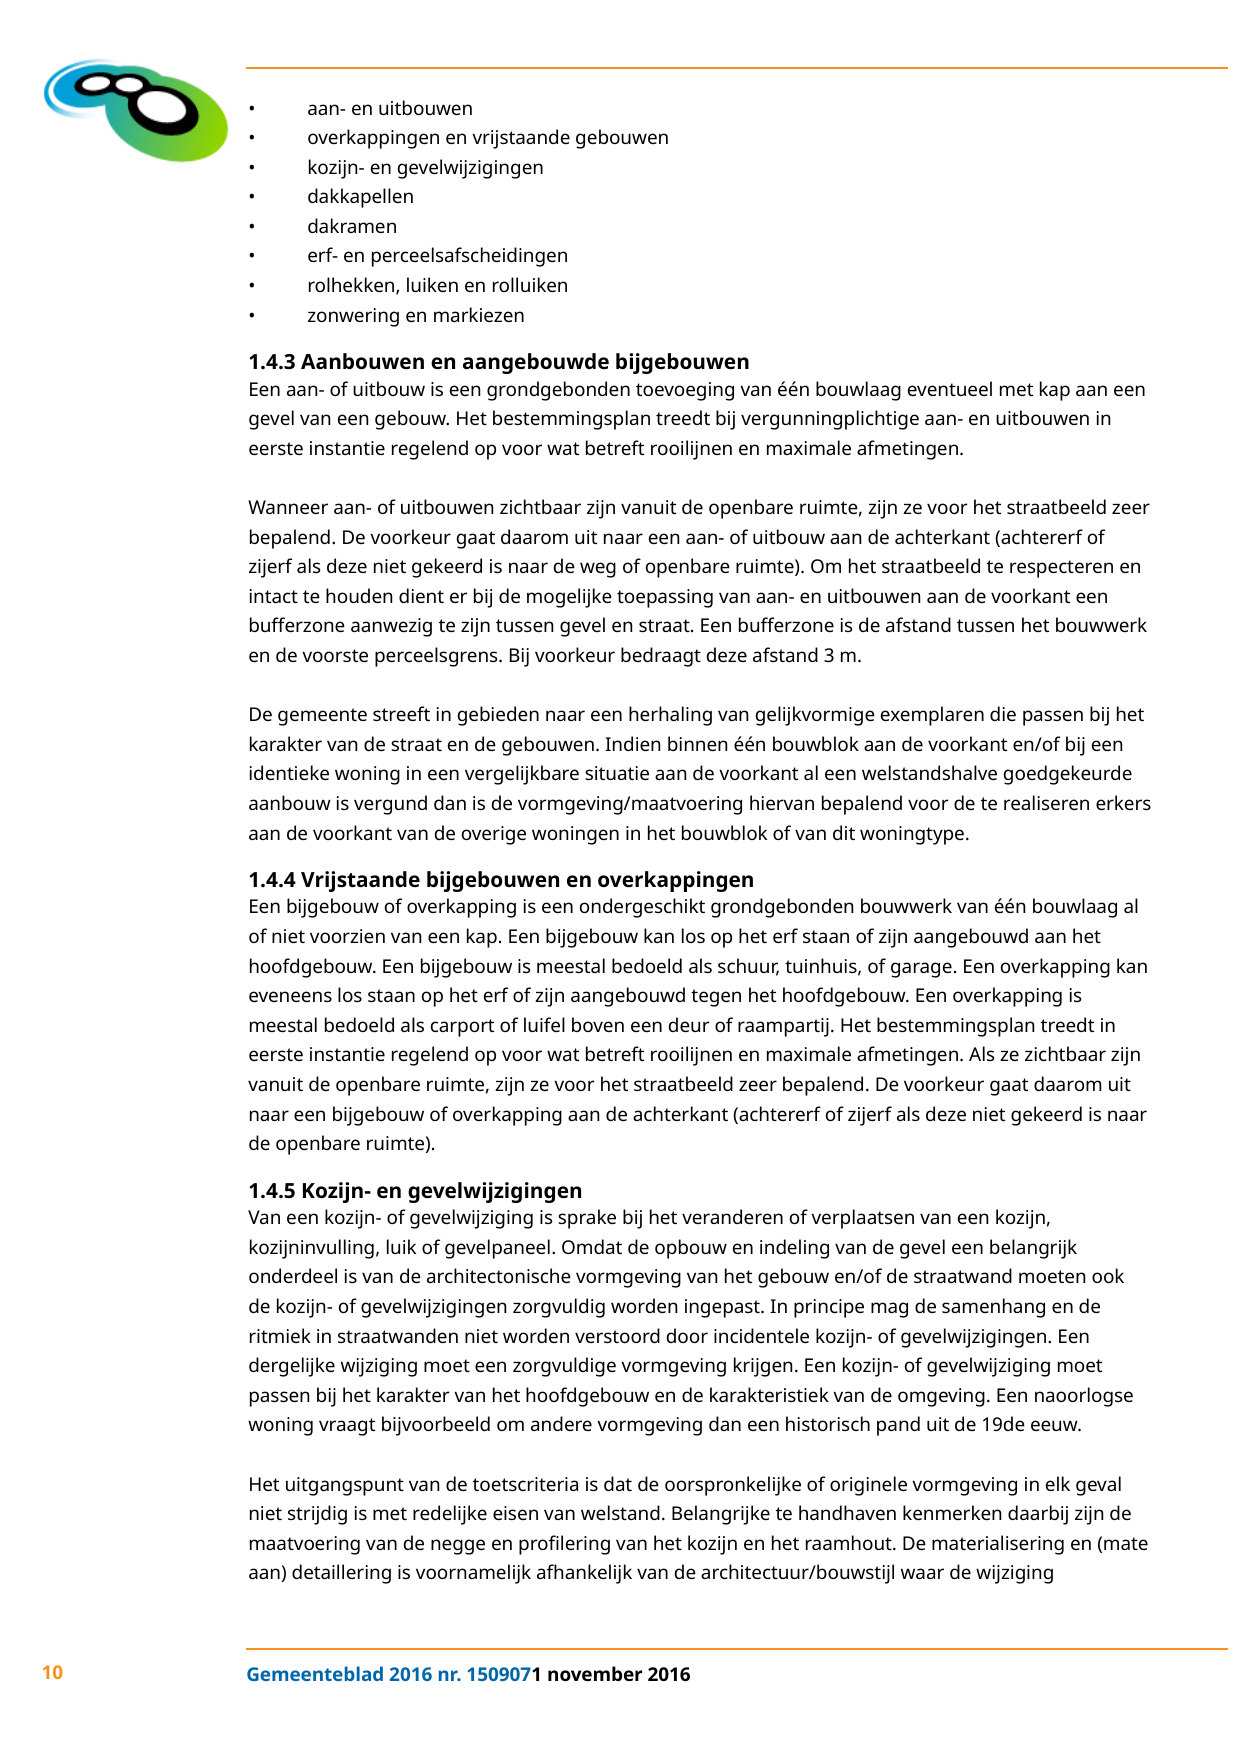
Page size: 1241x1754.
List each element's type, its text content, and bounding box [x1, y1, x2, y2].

picture [41, 47, 231, 172]
text 1.4.4 Vrijstaande bijgebouwen en overkappingen [248, 865, 1152, 894]
text 1.4.5 Kozijn- en gevelwijzigingen [248, 1176, 1152, 1204]
text Wanneer aan- of uitbouwen zichtbaar zijn vanuit de openbare ruimte, zijn ze voor het straatbeeld zeer bepalend. De voorkeur gaat daarom uit naar een aan- of uitbouw aan de achterkant (achtererf of zijerf als deze niet gekeerd is naar de weg of openbare ruimte). Om het straatbeeld te respecteren en intact te houden dient er bij de mogelijke toepassing van aan- en uitbouwen aan de voorkant een bufferzone aanwezig te zijn tussen gevel en straat. Een bufferzone is de afstand tussen het bouwwerk en de voorste perceelsgrens. Bij voorkeur bedraagt deze afstand 3 m. [248, 494, 1152, 668]
list aan- en uitbouwen [248, 95, 1152, 121]
list dakramen [248, 213, 1152, 239]
list dakkapellen [248, 183, 1152, 209]
text Van een kozijn- of gevelwijziging is sprake bij het veranderen of verplaatsen van een kozijn, kozijninvulling, luik of gevelpaneel. Omdat de opbouw en indeling van de gevel een belangrijk onderdeel is van de architectonische vormgeving van het gebouw en/of de straatwand moeten ook de kozijn- of gevelwijzigingen zorgvuldig worden ingepast. In principe mag de samenhang en de ritmiek in straatwanden niet worden verstoord door incidentele kozijn- of gevelwijzigingen. Een dergelijke wijziging moet een zorgvuldige vormgeving krijgen. Een kozijn- of gevelwijziging moet passen bij het karakter van het hoofdgebouw en de karakteristiek van de omgeving. Een naoorlogse woning vraagt bijvoorbeeld om andere vormgeving dan een historisch pand uit de 19de eeuw. [248, 1204, 1152, 1437]
text 1.4.3 Aanbouwen en aangebouwde bijgebouwen [248, 347, 1152, 376]
list zonwering en markiezen [248, 302, 1152, 328]
list rolhekken, luiken en rolluiken [248, 272, 1152, 298]
text Een bijgebouw of overkapping is een ondergeschikt grondgebonden bouwwerk van één bouwlaag al of niet voorzien van een kap. Een bijgebouw kan los op het erf staan of zijn aangebouwd aan het hoofdgebouw. Een bijgebouw is meestal bedoeld als schuur, tuinhuis, of garage. Een overkapping kan eveneens los staan op het erf of zijn aangebouwd tegen het hoofdgebouw. Een overkapping is meestal bedoeld als carport of luifel boven een deur of raampartij. Het bestemmingsplan treedt in eerste instantie regelend op voor wat betreft rooilijnen en maximale afmetingen. Als ze zichtbaar zijn vanuit de openbare ruimte, zijn ze voor het straatbeeld zeer bepalend. De voorkeur gaat daarom uit naar een bijgebouw of overkapping aan de achterkant (achtererf of zijerf als deze niet gekeerd is naar de openbare ruimte). [248, 894, 1152, 1156]
list erf- en perceelsafscheidingen [248, 243, 1152, 268]
text De gemeente streeft in gebieden naar een herhaling van gelijkvormige exemplaren die passen bij het karakter van de straat en de gebouwen. Indien binnen één bouwblok aan de voorkant en/of bij een identieke woning in een vergelijkbare situatie aan de voorkant al een welstandshalve goedgekeurde aanbouw is vergund dan is de vormgeving/maatvoering hiervan bepalend voor de te realiseren erkers aan de voorkant van de overige woningen in het bouwblok of van dit woningtype. [248, 701, 1152, 845]
text Een aan- of uitbouw is een grondgebonden toevoeging van één bouwlaag eventueel met kap aan een gevel van een gebouw. Het bestemmingsplan treedt bij vergunningplichtige aan- en uitbouwen in eerste instantie regelend op voor wat betreft rooilijnen en maximale afmetingen. [248, 376, 1152, 461]
list overkappingen en vrijstaande gebouwen [248, 124, 1152, 150]
text Het uitgangspunt van de toetscriteria is dat de oorspronkelijke of originele vormgeving in elk geval niet strijdig is met redelijke eisen van welstand. Belangrijke te handhaven kenmerken daarbij zijn de maatvoering van de negge en profilering van het kozijn en het raamhout. De materialisering en (mate aan) detaillering is voornamelijk afhankelijk van de architectuur/bouwstijl waar de wijziging [248, 1471, 1152, 1585]
list kozijn- en gevelwijzigingen [248, 154, 1152, 180]
